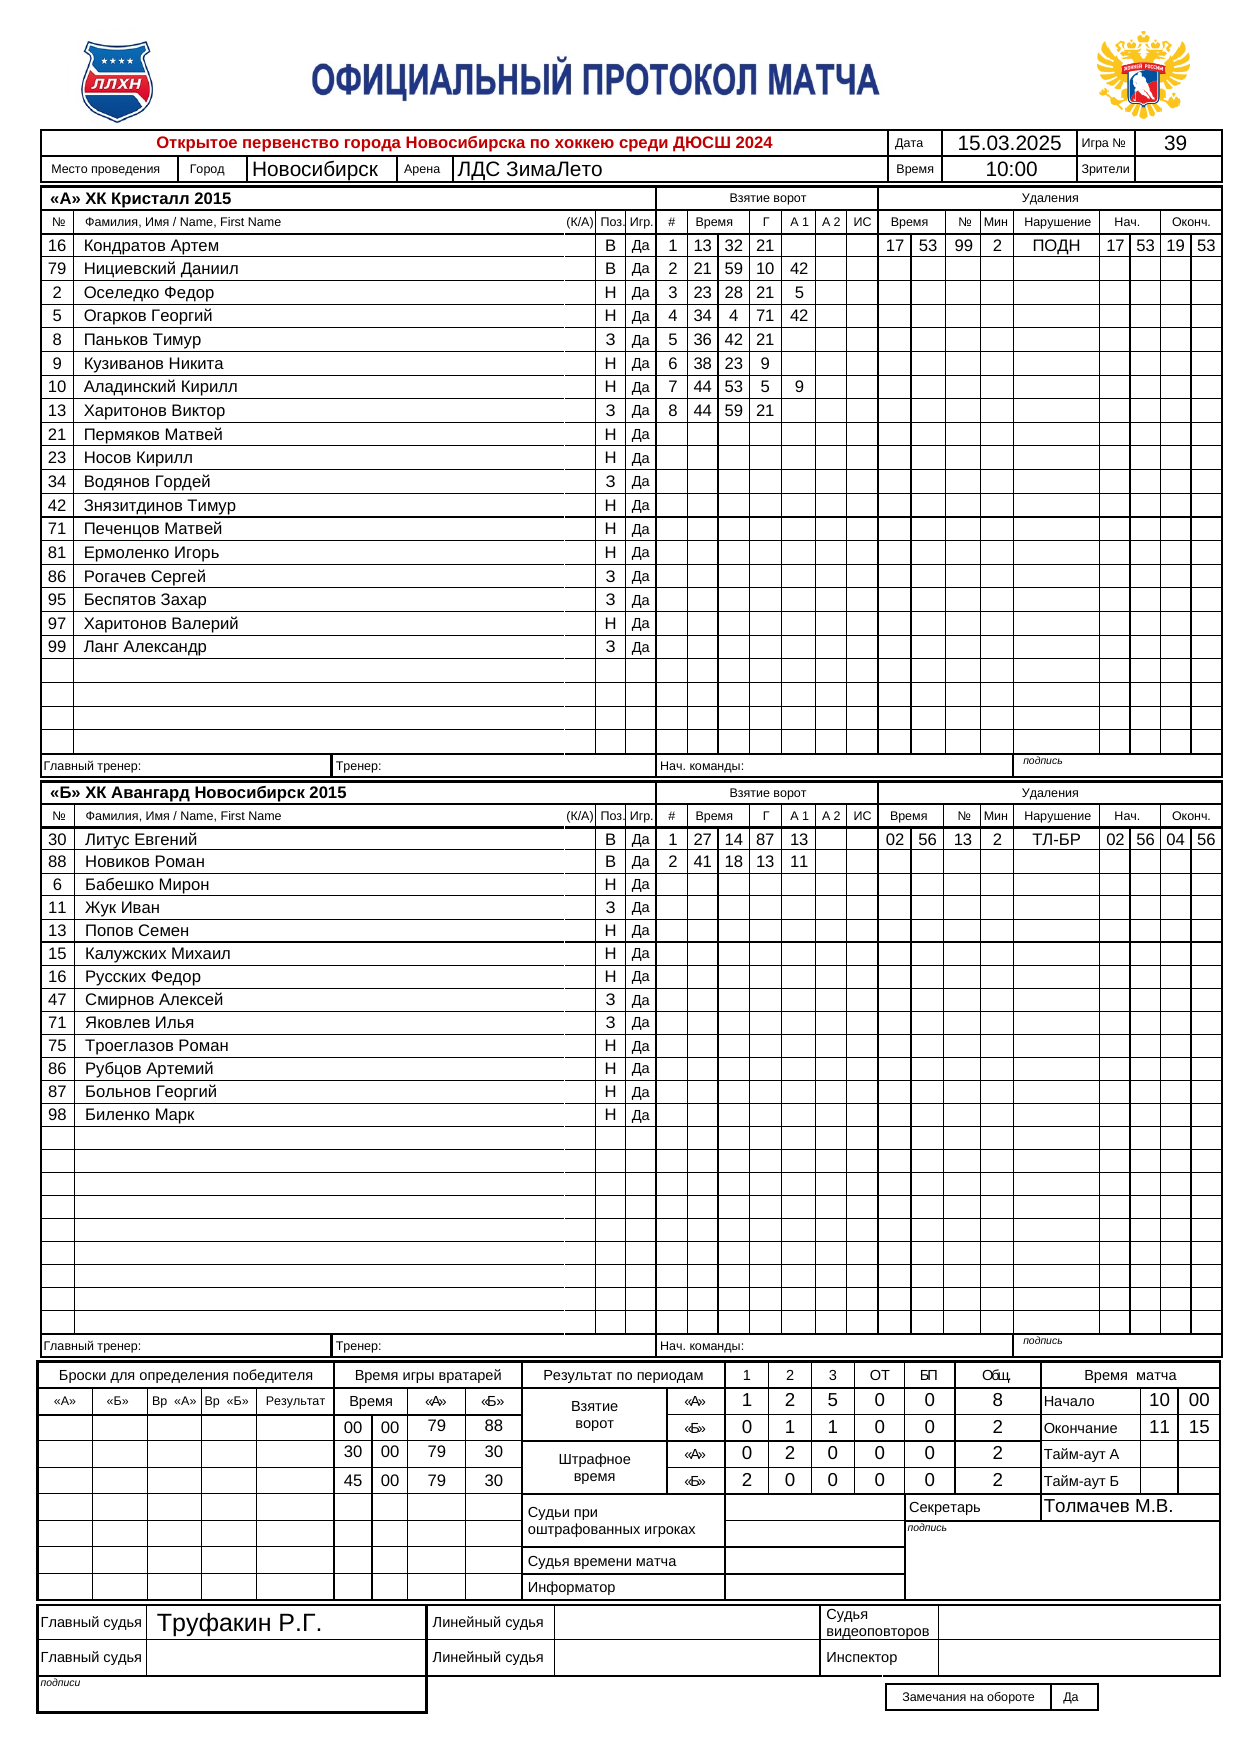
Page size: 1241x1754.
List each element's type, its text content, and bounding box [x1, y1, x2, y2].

table_cell 16 [42, 235, 73, 256]
table_cell Смирнов Алексей [75, 989, 564, 1011]
table_cell [912, 565, 945, 587]
table_cell [657, 446, 687, 469]
table_cell [39, 1521, 92, 1546]
table_cell [719, 943, 749, 964]
table_cell З [596, 565, 625, 587]
table_cell 04 [1161, 829, 1190, 849]
table_cell [816, 874, 846, 895]
table_cell [373, 1521, 407, 1546]
table_cell [912, 257, 945, 280]
table_cell 3 [657, 281, 687, 303]
table_cell [1100, 707, 1129, 729]
table_cell 2 [956, 1468, 1040, 1493]
table_cell [565, 376, 595, 398]
table_cell [1192, 352, 1221, 374]
table_cell [657, 943, 687, 964]
table_cell [1014, 1150, 1099, 1172]
table_cell [1192, 1311, 1221, 1333]
table_cell [688, 1081, 717, 1103]
table_cell [847, 829, 877, 849]
table_cell [946, 636, 980, 658]
table_cell [782, 470, 815, 493]
table_cell [565, 565, 595, 587]
table_cell [42, 1265, 74, 1287]
table_cell [93, 1574, 147, 1599]
table_cell [335, 1521, 371, 1546]
table_cell [750, 874, 781, 895]
table_cell Да [626, 588, 655, 611]
table_cell [1100, 1311, 1129, 1333]
table_cell [879, 1242, 910, 1264]
table_cell [816, 989, 846, 1011]
table_cell 02 [879, 829, 910, 849]
table_cell [782, 896, 815, 918]
table_cell Да [626, 829, 655, 849]
table_cell 30 [42, 829, 74, 849]
table_cell 0 [905, 1442, 954, 1467]
table_cell [912, 588, 945, 611]
table_cell Нач. команды: [657, 1335, 1012, 1356]
table_cell 0 [726, 1442, 768, 1467]
table_cell [816, 1265, 846, 1287]
table_cell [565, 896, 595, 918]
table_cell [626, 659, 655, 682]
table_cell [816, 659, 846, 682]
table_cell [912, 920, 943, 941]
table_cell [1161, 1127, 1190, 1149]
table_cell [1192, 636, 1221, 658]
table_cell [879, 1219, 910, 1241]
table_cell [1100, 1173, 1129, 1195]
table_cell [1192, 1127, 1221, 1149]
table_cell Ермоленко Игорь [74, 541, 564, 564]
table_cell Аладинский Кирилл [74, 376, 564, 398]
table_cell 1 [726, 1389, 768, 1413]
table_cell [1161, 659, 1190, 682]
table_cell [74, 707, 564, 729]
table_cell Да [626, 328, 655, 351]
table_cell Да [626, 943, 655, 964]
table_cell [565, 1288, 595, 1310]
table_cell [750, 1242, 781, 1264]
table_cell З [596, 896, 625, 918]
table_cell [657, 518, 687, 540]
table_header Время игры вратарей [335, 1363, 521, 1387]
table_cell [1161, 683, 1190, 706]
table_cell [1100, 1127, 1129, 1149]
table_cell Да [626, 352, 655, 374]
table_cell [1131, 636, 1160, 658]
table_cell [912, 352, 945, 374]
table_cell [750, 541, 781, 564]
table_cell Г [750, 805, 781, 826]
table_cell [816, 423, 846, 445]
table_cell [750, 1081, 781, 1103]
table_cell 56 [1192, 829, 1221, 849]
table_cell [1192, 1104, 1221, 1126]
table_cell 21 [688, 257, 717, 280]
table_cell [782, 1242, 815, 1264]
table_cell [1161, 1081, 1190, 1103]
table_cell Мин [981, 805, 1013, 826]
table_cell 1 [769, 1415, 811, 1440]
table_cell [816, 1173, 846, 1195]
table_cell Рогачев Сергей [74, 565, 564, 587]
table_cell [657, 1012, 687, 1033]
table_cell [946, 352, 980, 374]
table_cell [93, 1494, 147, 1520]
table_cell [1100, 636, 1129, 658]
table_cell З [596, 636, 625, 658]
table_cell [1131, 1104, 1160, 1126]
table_cell Ланг Александр [74, 636, 564, 658]
table_cell [1014, 1242, 1099, 1264]
table_cell [1161, 423, 1190, 445]
table_cell [408, 1521, 465, 1546]
table_cell [42, 1219, 74, 1241]
table_cell [879, 541, 910, 564]
table_cell [912, 518, 945, 540]
table_cell [981, 541, 1013, 564]
table_cell [42, 1288, 74, 1310]
table_cell [816, 257, 846, 280]
table_cell [657, 1311, 687, 1333]
table_cell [1014, 874, 1099, 895]
table_cell [1014, 494, 1099, 516]
table_cell [944, 1173, 980, 1195]
table_cell # [657, 211, 687, 233]
table_cell Харитонов Валерий [74, 612, 564, 634]
table_cell 38 [688, 352, 717, 374]
table_cell [750, 707, 781, 729]
table_cell Оконч. [1161, 211, 1221, 233]
table_cell [596, 1219, 625, 1241]
table_cell [688, 636, 717, 658]
table_cell «А» [39, 1389, 92, 1413]
table_cell [42, 707, 73, 729]
table_cell 79 [408, 1468, 465, 1493]
table_cell [1131, 707, 1160, 729]
table_cell [1192, 588, 1221, 611]
table_cell 53 [1192, 235, 1221, 256]
table_cell [1014, 659, 1099, 682]
table_cell [879, 423, 910, 445]
table_cell [688, 1265, 717, 1287]
table_cell [42, 1311, 74, 1333]
table_cell Вр «А» [148, 1389, 201, 1413]
table_cell [565, 494, 595, 516]
table_cell [148, 1547, 201, 1573]
table_cell 2 [956, 1415, 1040, 1440]
table_cell [946, 707, 980, 729]
table_cell 1 [657, 235, 687, 256]
table_cell [944, 1012, 980, 1033]
table_cell [816, 1058, 846, 1079]
table_cell [1131, 518, 1160, 540]
table_cell [946, 565, 980, 587]
table_cell Толмачев М.В. [1042, 1495, 1219, 1520]
table_cell [816, 376, 846, 398]
table_cell [816, 565, 846, 587]
table_cell [782, 1150, 815, 1172]
table_cell [1131, 1265, 1160, 1287]
table_cell [1014, 896, 1099, 918]
table_cell Да [626, 896, 655, 918]
table_cell [1014, 989, 1099, 1011]
table_cell [946, 541, 980, 564]
table_cell Город [179, 157, 246, 181]
table_cell [782, 518, 815, 540]
table_cell [912, 989, 943, 1011]
table_cell [1131, 1035, 1160, 1057]
table_cell [847, 235, 877, 256]
table_cell [1192, 730, 1221, 753]
table_cell [1161, 943, 1190, 964]
table_cell [816, 446, 846, 469]
table_cell [879, 1012, 910, 1033]
table_cell подписи [39, 1677, 425, 1711]
table_cell [981, 376, 1013, 398]
table_cell [879, 1265, 910, 1287]
table_cell [879, 1196, 910, 1218]
table_cell [1161, 707, 1190, 729]
table_cell [912, 376, 945, 398]
table_cell Попов Семен [75, 920, 564, 941]
table_cell [408, 1494, 465, 1520]
table_cell [750, 1058, 781, 1079]
table_cell [981, 612, 1013, 634]
table_cell [1014, 1081, 1099, 1103]
table_cell Н [596, 1058, 625, 1079]
table_cell [1100, 1104, 1129, 1126]
table_cell [981, 659, 1013, 682]
table_cell А 2 [816, 211, 846, 233]
table_cell [1014, 1104, 1099, 1126]
table_cell [1179, 1468, 1219, 1493]
table_cell [912, 1150, 943, 1172]
table_cell [782, 1127, 815, 1149]
table_cell [565, 612, 595, 634]
table_cell З [596, 588, 625, 611]
table_cell [750, 1196, 781, 1218]
table_cell [1014, 612, 1099, 634]
table_cell [719, 730, 749, 753]
table_cell [782, 494, 815, 516]
table_cell [1100, 541, 1129, 564]
table_cell [596, 707, 625, 729]
table_cell 21 [750, 281, 781, 303]
table_cell Да [626, 1104, 655, 1126]
table_cell [1131, 446, 1160, 469]
table_header 3 [812, 1363, 854, 1387]
table_cell [816, 1150, 846, 1172]
table_cell [596, 659, 625, 682]
table_header Время матча [1042, 1363, 1219, 1387]
table_header Взятие ворот [657, 188, 877, 209]
table_cell [1100, 1012, 1129, 1033]
table_cell ТЛ-БР [1014, 829, 1099, 849]
table_cell 79 [42, 257, 73, 280]
table_cell [1131, 1012, 1160, 1033]
table_cell 34 [688, 305, 717, 327]
table_cell [1131, 1173, 1160, 1195]
table_cell [1014, 281, 1099, 303]
table_cell [1161, 1242, 1190, 1264]
table_cell [719, 494, 749, 516]
table_cell [879, 1288, 910, 1310]
table_cell [1192, 541, 1221, 564]
table_cell [750, 683, 781, 706]
table_cell [816, 1081, 846, 1103]
table_cell [1014, 943, 1099, 964]
table_cell [944, 943, 980, 964]
table_cell [147, 1640, 425, 1675]
table_cell Нициевский Даниил [74, 257, 564, 280]
table_cell [1161, 494, 1190, 516]
table_cell [42, 730, 73, 753]
table_cell [912, 328, 945, 351]
table_cell [1161, 1196, 1190, 1218]
table_cell [657, 423, 687, 445]
table_cell Да [626, 541, 655, 564]
table_cell [879, 281, 910, 303]
table_cell [879, 612, 910, 634]
table_cell [847, 446, 877, 469]
table_cell [981, 1150, 1013, 1172]
table_cell [1161, 399, 1190, 422]
table_cell [719, 1012, 749, 1033]
table_cell [782, 707, 815, 729]
table_cell [565, 683, 595, 706]
table_cell 13 [750, 850, 781, 872]
table_cell Н [596, 281, 625, 303]
table_cell [939, 1640, 1219, 1675]
table_cell 45 [335, 1468, 371, 1493]
table_cell [1100, 612, 1129, 634]
table_cell [946, 376, 980, 398]
table_cell [981, 1242, 1013, 1264]
table_cell Биленко Марк [75, 1104, 564, 1126]
table_cell [688, 1219, 717, 1241]
table_cell [816, 730, 846, 753]
table_cell [879, 494, 910, 516]
table_cell [719, 541, 749, 564]
table_cell [75, 1219, 564, 1241]
table_cell [373, 1574, 407, 1599]
table_cell Да [626, 446, 655, 469]
table_cell [42, 1242, 74, 1264]
table_header Броски для определения победителя [39, 1363, 333, 1387]
table_cell [750, 1265, 781, 1287]
table_cell 5 [42, 305, 73, 327]
table_cell [1161, 612, 1190, 634]
table_cell [428, 1677, 882, 1711]
table_cell Яковлев Илья [75, 1012, 564, 1033]
table_cell [981, 1173, 1013, 1195]
table_cell [879, 1035, 910, 1057]
table_cell [912, 730, 945, 753]
table_cell [657, 1196, 687, 1218]
table_cell [657, 707, 687, 729]
table_cell [847, 989, 877, 1011]
table_cell [1014, 707, 1099, 729]
table_cell ЛДС ЗимаЛето [454, 157, 887, 181]
table_cell [782, 636, 815, 658]
table_cell [750, 966, 781, 987]
table_cell [750, 943, 781, 964]
table_cell [565, 1311, 595, 1333]
table_cell подпись [1014, 755, 1221, 776]
table_cell 97 [42, 612, 73, 634]
table_cell [719, 874, 749, 895]
table_cell Да [626, 470, 655, 493]
table_cell [883, 1677, 1220, 1681]
table_cell [912, 1127, 943, 1149]
table_cell Пермяков Матвей [74, 423, 564, 445]
table_cell [1161, 1219, 1190, 1241]
table_cell [981, 896, 1013, 918]
table_cell [981, 943, 1013, 964]
table_cell [466, 1521, 521, 1546]
table_cell [1131, 1058, 1160, 1079]
table_cell [816, 328, 846, 351]
table_cell [688, 1127, 717, 1149]
table_cell [565, 352, 595, 374]
table_cell Время [879, 805, 943, 826]
table_cell [719, 588, 749, 611]
table_cell [847, 707, 877, 729]
table_cell 98 [42, 1104, 74, 1126]
table_cell 34 [42, 470, 73, 493]
table_cell [1100, 446, 1129, 469]
table_cell [847, 1265, 877, 1287]
table_cell [657, 659, 687, 682]
table_cell [657, 730, 687, 753]
table_cell [657, 1081, 687, 1103]
table_cell [1161, 446, 1190, 469]
table_cell [981, 730, 1013, 753]
table_cell [1192, 707, 1221, 729]
table_cell 11 [782, 850, 815, 872]
table_cell [1192, 1242, 1221, 1264]
table_cell Кузиванов Никита [74, 352, 564, 374]
table_cell [1131, 1081, 1160, 1103]
table_cell [816, 399, 846, 422]
table_cell [847, 257, 877, 280]
table_cell 5 [750, 376, 781, 398]
table_cell [847, 874, 877, 895]
table_cell Н [596, 518, 625, 540]
table_cell [782, 235, 815, 256]
table_cell [42, 659, 73, 682]
table_cell [726, 1548, 904, 1573]
table_cell 15 [42, 943, 74, 964]
table_cell 11 [1141, 1415, 1177, 1440]
table_cell [42, 1196, 74, 1218]
table_cell 13 [782, 829, 815, 849]
table_cell Тайм-аут Б [1042, 1468, 1140, 1493]
table_cell [750, 588, 781, 611]
table_cell [1131, 588, 1160, 611]
table_cell [782, 399, 815, 422]
table_cell [1014, 920, 1099, 941]
table_cell Паньков Тимур [74, 328, 564, 351]
table_cell [912, 896, 943, 918]
table_cell Главный судья [39, 1640, 146, 1675]
table_cell 21 [750, 328, 781, 351]
table_header Удаления [879, 783, 1221, 803]
table_cell [1192, 328, 1221, 351]
table_header Общ. [956, 1363, 1040, 1387]
table_cell [750, 494, 781, 516]
table_cell [944, 896, 980, 918]
table_cell [596, 1196, 625, 1218]
table_cell [565, 1219, 595, 1241]
table_cell [626, 1265, 655, 1287]
table_cell [565, 1150, 595, 1172]
table_cell [879, 896, 910, 918]
table_cell «А» [668, 1442, 724, 1467]
table_header БП [905, 1363, 954, 1387]
table_cell [1192, 1081, 1221, 1103]
table_cell [1192, 376, 1221, 398]
table_cell [626, 1127, 655, 1149]
table_cell «А» [668, 1389, 724, 1413]
table_cell [657, 874, 687, 895]
table_cell Н [596, 423, 625, 445]
table_cell [75, 1150, 564, 1172]
table_cell [1014, 565, 1099, 587]
table_cell Тренер: [333, 1335, 655, 1356]
table_cell 42 [782, 305, 815, 327]
table_cell 53 [719, 376, 749, 398]
table_cell 7 [657, 376, 687, 398]
table_cell «Б» [668, 1468, 724, 1493]
table_cell 21 [42, 423, 73, 445]
table_cell [847, 1127, 877, 1149]
table_cell 00 [335, 1416, 371, 1440]
table_cell [912, 494, 945, 516]
table_cell [719, 1104, 749, 1126]
table_cell Да [626, 423, 655, 445]
table_cell [1131, 966, 1160, 987]
table_cell [847, 1196, 877, 1218]
table_cell Калужских Михаил [75, 943, 564, 964]
table_cell Зрители [1078, 157, 1134, 181]
table_cell [944, 1242, 980, 1264]
table_cell [1161, 1311, 1190, 1333]
table_cell Нарушение [1014, 805, 1099, 826]
table_cell [879, 399, 910, 422]
table_cell подпись [1014, 1335, 1221, 1356]
table_cell [847, 352, 877, 374]
table_cell [626, 1311, 655, 1333]
table_cell [912, 399, 945, 422]
table_cell Да [626, 850, 655, 872]
table_cell Да [626, 1081, 655, 1103]
table_cell [688, 423, 717, 445]
table_cell [565, 874, 595, 895]
table_cell «Б » [466, 1389, 521, 1413]
table_cell [565, 659, 595, 682]
table_cell [912, 1265, 943, 1287]
table_cell [1161, 1058, 1190, 1079]
table_cell 0 [812, 1468, 854, 1493]
table_cell 6 [657, 352, 687, 374]
table_cell [657, 1265, 687, 1287]
table_cell [565, 470, 595, 493]
table_cell Да [626, 1012, 655, 1033]
table_cell [981, 352, 1013, 374]
table_cell [879, 707, 910, 729]
table_cell Водянов Гордей [74, 470, 564, 493]
table_cell [719, 659, 749, 682]
table_cell [816, 235, 846, 256]
table_cell [565, 707, 595, 729]
table_cell [1100, 1150, 1129, 1172]
table_cell [688, 565, 717, 587]
table_cell Линейный судья [428, 1640, 554, 1675]
table_cell [1131, 1127, 1160, 1149]
table_cell [466, 1494, 521, 1520]
table_cell Время [688, 805, 749, 826]
table_cell [981, 1196, 1013, 1218]
table_header Взятие ворот [657, 783, 877, 803]
table_cell [879, 989, 910, 1011]
table_cell [1100, 518, 1129, 540]
table_cell [1161, 874, 1190, 895]
table_cell [1161, 328, 1190, 351]
table_cell [750, 1104, 781, 1126]
table_cell [596, 1288, 625, 1310]
table_cell [1192, 305, 1221, 327]
table_cell [879, 1311, 910, 1333]
table_cell [1161, 281, 1190, 303]
table_cell 0 [726, 1415, 768, 1440]
table_cell [596, 730, 625, 753]
table_cell [879, 874, 910, 895]
table_cell [719, 612, 749, 634]
table_cell [816, 1311, 846, 1333]
table_cell [879, 1127, 910, 1149]
table_cell 88 [466, 1416, 521, 1440]
table_cell [912, 470, 945, 493]
table_header Игра № [1078, 131, 1134, 155]
table_cell [847, 920, 877, 941]
table_cell [879, 257, 910, 280]
table_cell [847, 896, 877, 918]
table_cell [1014, 541, 1099, 564]
table_cell [879, 1104, 910, 1126]
table_header ОТ [855, 1363, 904, 1387]
table_cell [847, 470, 877, 493]
table_cell 15 [1179, 1415, 1219, 1440]
table_cell 0 [905, 1468, 954, 1493]
table_cell [816, 352, 846, 374]
table_cell [565, 989, 595, 1011]
table_cell [688, 707, 717, 729]
table_cell Место проведения [42, 157, 177, 181]
table_cell [750, 1288, 781, 1310]
table_cell [1161, 850, 1190, 872]
table_cell Харитонов Виктор [74, 399, 564, 422]
table_cell [946, 446, 980, 469]
table_cell Печенцов Матвей [74, 518, 564, 540]
table_cell [1131, 376, 1160, 398]
table_cell [719, 1150, 749, 1172]
table_cell (К/А) [565, 805, 595, 826]
table_cell [946, 399, 980, 422]
table_cell [1131, 683, 1160, 706]
table_cell [688, 588, 717, 611]
table_cell [847, 1081, 877, 1103]
table_cell [946, 305, 980, 327]
table_cell [1131, 352, 1160, 374]
table_cell Бабешко Мирон [75, 874, 564, 895]
table_cell [981, 446, 1013, 469]
table_cell [782, 1173, 815, 1195]
table_cell [1179, 1441, 1219, 1467]
table_cell [981, 1081, 1013, 1103]
table_cell 14 [719, 829, 749, 849]
table_cell [912, 943, 943, 964]
table_cell [1100, 565, 1129, 587]
table_cell [1100, 1081, 1129, 1103]
table_cell [373, 1547, 407, 1573]
table_header Дата [889, 131, 941, 155]
table_cell А 1 [782, 805, 815, 826]
table_cell [202, 1468, 256, 1493]
table_cell [719, 966, 749, 987]
table_cell [946, 470, 980, 493]
table_cell Да [626, 1058, 655, 1079]
table_cell [1014, 257, 1099, 280]
table_cell [847, 376, 877, 398]
table_cell [1192, 659, 1221, 682]
table_cell [1131, 612, 1160, 634]
table_cell [750, 636, 781, 658]
table_cell [1192, 989, 1221, 1011]
table_cell [944, 1127, 980, 1149]
table_cell [1131, 423, 1160, 445]
table_cell [719, 1058, 749, 1079]
table_cell [1014, 850, 1099, 872]
table_cell [565, 1012, 595, 1033]
table_cell Линейный судья [428, 1606, 554, 1639]
table_cell [719, 1265, 749, 1287]
table_cell [816, 541, 846, 564]
table_cell 00 [373, 1416, 407, 1440]
table_cell В [596, 829, 625, 849]
table_cell [1161, 1012, 1190, 1033]
table_cell [782, 328, 815, 351]
table_cell [1014, 376, 1099, 398]
table_cell [1192, 896, 1221, 918]
table_cell 2 [981, 235, 1013, 256]
table_cell 2 [956, 1442, 1040, 1467]
table_cell [1100, 943, 1129, 964]
table_cell [688, 943, 717, 964]
table_cell [1100, 328, 1129, 351]
table_cell [565, 257, 595, 280]
table_cell [816, 588, 846, 611]
table_cell [879, 446, 910, 469]
table_cell 71 [42, 518, 73, 540]
table_cell 00 [373, 1441, 407, 1467]
table_cell [912, 966, 943, 987]
table_cell [1192, 1058, 1221, 1079]
table_cell [565, 829, 595, 849]
table_cell [1161, 565, 1190, 587]
table_cell [981, 1104, 1013, 1126]
table_cell 0 [855, 1442, 904, 1467]
table_cell [1192, 683, 1221, 706]
table_cell Носов Кирилл [74, 446, 564, 469]
table_cell Да [626, 235, 655, 256]
table_cell [1192, 257, 1221, 280]
table_cell 30 [466, 1441, 521, 1467]
table_cell [39, 1574, 92, 1599]
table_cell [626, 683, 655, 706]
table_cell [847, 612, 877, 634]
table_cell [257, 1468, 333, 1493]
table_cell 36 [688, 328, 717, 351]
table_cell [1192, 874, 1221, 895]
table_cell [847, 1012, 877, 1033]
table_cell [1014, 1196, 1099, 1218]
table_cell В [596, 850, 625, 872]
table_cell [565, 1173, 595, 1195]
table_cell «Б» [668, 1415, 724, 1440]
table_cell [912, 446, 945, 469]
table_cell [688, 1196, 717, 1218]
table_cell [981, 518, 1013, 540]
table_cell [981, 399, 1013, 422]
table_cell [1014, 588, 1099, 611]
table_cell [981, 1035, 1013, 1057]
table_header 2 [769, 1363, 811, 1387]
table_cell Н [596, 920, 625, 941]
table_cell [1014, 352, 1099, 374]
table_cell «Б» [93, 1389, 147, 1413]
table_cell [944, 989, 980, 1011]
table_cell [1192, 612, 1221, 634]
table_cell Да [626, 376, 655, 398]
table_cell подпись [906, 1522, 1219, 1599]
table_cell [816, 850, 846, 872]
table_cell [782, 874, 815, 895]
table_cell [565, 541, 595, 564]
table_cell 79 [408, 1441, 465, 1467]
table_cell [816, 1219, 846, 1241]
table_cell Секретарь [906, 1495, 1040, 1520]
table_cell [981, 305, 1013, 327]
table_cell 8 [42, 328, 73, 351]
table_cell [148, 1416, 201, 1440]
table_cell Тренер: [333, 755, 655, 776]
table_cell [555, 1640, 819, 1675]
table_cell [1014, 399, 1099, 422]
table_cell [981, 1219, 1013, 1241]
table_cell [657, 1127, 687, 1149]
table_cell [981, 874, 1013, 895]
table_cell [75, 1311, 564, 1333]
table_cell [847, 565, 877, 587]
table_cell [847, 943, 877, 964]
table_cell [1161, 636, 1190, 658]
table_cell Главный тренер: [42, 1335, 330, 1356]
table_cell Да [626, 636, 655, 658]
table_cell [726, 1521, 904, 1546]
table_cell [1014, 423, 1099, 445]
table_cell 53 [1131, 235, 1160, 256]
table_cell [565, 446, 595, 469]
table_cell 02 [1100, 829, 1129, 849]
table_cell [879, 588, 910, 611]
table_cell 21 [750, 235, 781, 256]
table_cell [93, 1547, 147, 1573]
table_cell [1014, 1311, 1099, 1333]
table_cell [688, 920, 717, 941]
table_cell [39, 1416, 92, 1440]
table_cell [1131, 659, 1160, 682]
table_cell [202, 1416, 256, 1440]
table_cell [946, 494, 980, 516]
table_cell 59 [719, 257, 749, 280]
table_cell 13 [42, 920, 74, 941]
table_cell 99 [42, 636, 73, 658]
table_cell [782, 541, 815, 564]
table_cell [565, 1104, 595, 1126]
table_cell [657, 896, 687, 918]
table_cell [1131, 399, 1160, 422]
table_cell [1131, 730, 1160, 753]
table_cell 27 [688, 829, 717, 849]
table_cell Да [626, 494, 655, 516]
table_cell [1014, 636, 1099, 658]
table_cell 87 [42, 1081, 74, 1103]
table_cell [944, 1150, 980, 1172]
table_cell [257, 1547, 333, 1573]
table_cell [750, 730, 781, 753]
table_cell [1131, 874, 1160, 895]
table_cell Да [626, 281, 655, 303]
table_cell 5 [782, 281, 815, 303]
table_cell [912, 1012, 943, 1033]
table_cell Начало [1042, 1389, 1140, 1413]
table_cell [750, 1219, 781, 1241]
table_cell [626, 1150, 655, 1172]
table_cell [626, 1173, 655, 1195]
table_cell [373, 1494, 407, 1520]
table_cell [981, 1058, 1013, 1079]
table_cell Н [596, 1104, 625, 1126]
table_cell [565, 850, 595, 872]
table_cell 2 [657, 257, 687, 280]
table_cell [750, 1035, 781, 1057]
table_cell [202, 1521, 256, 1546]
table_cell [688, 659, 717, 682]
table_cell [596, 1265, 625, 1287]
table_cell [816, 470, 846, 493]
table_cell 9 [42, 352, 73, 374]
table_header Удаления [879, 188, 1221, 209]
table_cell [39, 1441, 92, 1467]
table_cell [912, 707, 945, 729]
table_cell [981, 1265, 1013, 1287]
table_cell 5 [657, 328, 687, 351]
table_cell [596, 1311, 625, 1333]
table_cell [1161, 1104, 1190, 1126]
table_cell [912, 281, 945, 303]
table_cell [847, 1311, 877, 1333]
table_cell [1131, 943, 1160, 964]
table_cell 17 [879, 235, 910, 256]
table_cell Да [626, 399, 655, 422]
table_cell [1100, 850, 1129, 872]
table_cell [39, 1468, 92, 1493]
table_cell [565, 1058, 595, 1079]
table_cell [688, 1242, 717, 1264]
table_cell [946, 730, 980, 753]
table_cell Нач. [1100, 211, 1160, 233]
table_cell [1100, 730, 1129, 753]
table_cell [75, 1242, 564, 1264]
table_cell [981, 1012, 1013, 1033]
table_cell [1100, 1035, 1129, 1057]
table_cell № [944, 805, 980, 826]
table_cell [981, 423, 1013, 445]
table_cell [1161, 376, 1190, 398]
table_cell [1192, 1035, 1221, 1057]
table_cell [946, 659, 980, 682]
table_cell [688, 541, 717, 564]
table_cell Поз. [596, 805, 625, 826]
table_cell [946, 612, 980, 634]
table_header «А» ХК Кристалл 2015 [42, 188, 655, 209]
table_cell [1100, 659, 1129, 682]
table_cell [657, 636, 687, 658]
table_cell Оконч. [1161, 805, 1221, 826]
table_cell 56 [1131, 829, 1160, 849]
table_cell [1192, 470, 1221, 493]
table_cell [39, 1547, 92, 1573]
table_cell [981, 850, 1013, 872]
table_cell [1161, 1035, 1190, 1057]
table_cell 16 [42, 966, 74, 987]
table_cell 8 [956, 1389, 1040, 1413]
table_cell [782, 1058, 815, 1079]
table_cell 47 [42, 989, 74, 1011]
table_cell [981, 257, 1013, 280]
table_cell ИС [847, 805, 877, 826]
table_cell [688, 470, 717, 493]
table_cell [981, 470, 1013, 493]
table_cell [981, 1311, 1013, 1333]
table_cell [75, 1196, 564, 1218]
table_cell [912, 1242, 943, 1264]
table_cell Время [879, 211, 945, 233]
table_cell [879, 1150, 910, 1172]
table_cell [1192, 1265, 1221, 1287]
table_cell 00 [1179, 1389, 1219, 1413]
table_cell [657, 1058, 687, 1079]
table_cell Судья видеоповторов [821, 1606, 938, 1639]
table_cell [1161, 518, 1190, 540]
table_cell [1131, 1150, 1160, 1172]
table_cell [565, 1081, 595, 1103]
table_cell [782, 989, 815, 1011]
table_cell [750, 920, 781, 941]
table_cell [1014, 730, 1099, 753]
table_cell [981, 966, 1013, 987]
table_cell Арена [398, 157, 452, 181]
table_cell [847, 1035, 877, 1057]
table_cell [981, 1288, 1013, 1310]
table_cell [879, 328, 910, 351]
table_cell [719, 446, 749, 469]
table_cell [408, 1547, 465, 1573]
table_cell [657, 612, 687, 634]
table_cell Время [688, 211, 749, 233]
table_cell [719, 565, 749, 587]
table_cell [847, 1219, 877, 1241]
table_cell [1131, 494, 1160, 516]
table_cell [1192, 1288, 1221, 1310]
table_cell [1014, 1012, 1099, 1033]
table_header Замечания на обороте [887, 1685, 1050, 1709]
table_cell [1192, 423, 1221, 445]
table_cell [657, 1173, 687, 1195]
table_cell [912, 683, 945, 706]
table_cell [565, 1035, 595, 1057]
table_cell [847, 1104, 877, 1126]
table_cell [816, 683, 846, 706]
table_cell [1192, 920, 1221, 941]
table_cell [719, 1127, 749, 1149]
table_cell Игр. [626, 805, 655, 826]
table_cell [847, 1242, 877, 1264]
table_cell 32 [719, 235, 749, 256]
table_cell [750, 612, 781, 634]
table_cell [688, 683, 717, 706]
table_cell [657, 966, 687, 987]
table_cell [202, 1441, 256, 1467]
table_cell [981, 920, 1013, 941]
table_cell [981, 565, 1013, 587]
table_cell [750, 896, 781, 918]
table_cell Нарушение [1014, 211, 1099, 233]
table_cell 10 [1141, 1389, 1177, 1413]
table_cell В [596, 235, 625, 256]
table_cell [782, 352, 815, 374]
table_cell [688, 896, 717, 918]
table_cell [944, 1219, 980, 1241]
table_cell Судьи при оштрафованных игроках [523, 1495, 724, 1546]
table_cell [408, 1574, 465, 1599]
table_cell Н [596, 966, 625, 987]
table_cell [202, 1547, 256, 1573]
table_cell [1161, 989, 1190, 1011]
table_cell А 2 [816, 805, 846, 826]
table_cell Жук Иван [75, 896, 564, 918]
table_cell [750, 989, 781, 1011]
table_cell [981, 707, 1013, 729]
table_cell Оселедко Федор [74, 281, 564, 303]
table_cell [202, 1494, 256, 1520]
table_cell [565, 399, 595, 422]
table_cell Да [626, 518, 655, 540]
table_cell Результат [257, 1389, 333, 1413]
table_cell [816, 966, 846, 987]
table_cell [657, 565, 687, 587]
table_cell [257, 1494, 333, 1520]
table_cell [944, 1035, 980, 1057]
table_cell [719, 636, 749, 658]
table_cell [1100, 1058, 1129, 1079]
table_cell [1014, 1035, 1099, 1057]
table_cell № [42, 211, 73, 233]
table_cell [688, 730, 717, 753]
table_cell [879, 966, 910, 987]
table_cell Да [626, 874, 655, 895]
table_cell 44 [688, 399, 717, 422]
table_header 15.03.2025 [943, 131, 1076, 155]
table_cell [879, 518, 910, 540]
table_cell [1131, 281, 1160, 303]
table_cell 13 [944, 829, 980, 849]
table_cell [879, 376, 910, 398]
table_cell [565, 1196, 595, 1218]
table_cell [816, 612, 846, 634]
table_cell [1161, 1288, 1190, 1310]
table_cell [565, 423, 595, 445]
table_cell [782, 1219, 815, 1241]
table_cell [750, 470, 781, 493]
table_cell 81 [42, 541, 73, 564]
table_cell 10 [750, 257, 781, 280]
table_cell Да [626, 920, 655, 941]
table_cell [847, 659, 877, 682]
table_cell [847, 423, 877, 445]
table_cell [719, 1311, 749, 1333]
table_cell 00 [373, 1468, 407, 1493]
table_cell [750, 1127, 781, 1149]
table_cell [1100, 966, 1129, 987]
table_cell [847, 1150, 877, 1172]
table_cell Огарков Георгий [74, 305, 564, 327]
table_cell [944, 1104, 980, 1126]
table_cell [1161, 920, 1190, 941]
table_cell 18 [719, 850, 749, 872]
table_cell [879, 1173, 910, 1195]
table_cell [626, 1219, 655, 1241]
table_cell [1100, 399, 1129, 422]
table_cell Время [335, 1389, 407, 1413]
table_cell З [596, 470, 625, 493]
table_cell [847, 281, 877, 303]
table_cell [750, 565, 781, 587]
table_cell [1014, 683, 1099, 706]
table_cell Нач. [1100, 805, 1160, 826]
table_cell Нач. команды: [657, 755, 1012, 776]
table_cell [565, 1242, 595, 1264]
table_cell [74, 683, 564, 706]
table_cell [688, 1012, 717, 1033]
table_cell [750, 659, 781, 682]
table_cell [1131, 470, 1160, 493]
table_cell [148, 1494, 201, 1520]
table_cell [688, 966, 717, 987]
table_cell Инспектор [821, 1640, 938, 1675]
table_cell [1100, 683, 1129, 706]
table_cell 9 [782, 376, 815, 398]
table_cell [1014, 1265, 1099, 1287]
table_cell [1100, 874, 1129, 895]
table_cell [1100, 989, 1129, 1011]
picture [5, 28, 1197, 129]
table_cell [1192, 850, 1221, 872]
table_cell Да [626, 257, 655, 280]
table_cell Н [596, 612, 625, 634]
table_cell [912, 1311, 943, 1333]
table_cell 13 [42, 399, 73, 422]
table_cell [1131, 1242, 1160, 1264]
table_cell [1192, 494, 1221, 516]
table_cell [1161, 470, 1190, 493]
table_cell [944, 850, 980, 872]
table_cell [688, 1104, 717, 1126]
table_cell [657, 1150, 687, 1172]
table_cell [847, 588, 877, 611]
table_cell [719, 1081, 749, 1103]
table_cell З [596, 399, 625, 422]
table_cell Игр. [626, 211, 655, 233]
table_cell [981, 1127, 1013, 1149]
table_cell [257, 1574, 333, 1599]
table_cell [1131, 920, 1160, 941]
table_cell [74, 730, 564, 753]
table_cell [93, 1521, 147, 1546]
table_cell [782, 1012, 815, 1033]
table_cell 0 [905, 1389, 954, 1413]
table_cell [981, 281, 1013, 303]
table_cell Русских Федор [75, 966, 564, 987]
table_cell [335, 1547, 371, 1573]
table_cell [93, 1468, 147, 1493]
table_cell [1192, 943, 1221, 964]
table_cell [93, 1441, 147, 1467]
table_cell [1100, 352, 1129, 374]
table_cell [148, 1441, 201, 1467]
table_cell [1100, 896, 1129, 918]
table_cell Штрафное время [523, 1442, 666, 1493]
table_cell [1192, 1012, 1221, 1033]
table_cell [912, 1104, 943, 1126]
table_cell [879, 1081, 910, 1103]
table_cell [912, 1058, 943, 1079]
table_cell [912, 1196, 943, 1218]
table_cell [657, 470, 687, 493]
table_cell 10 [42, 376, 73, 398]
table_cell [981, 494, 1013, 516]
table_cell 71 [42, 1012, 74, 1033]
table_cell [782, 683, 815, 706]
table_cell 0 [769, 1468, 811, 1493]
table_cell [1014, 966, 1099, 987]
table_cell [1100, 920, 1129, 941]
table_cell [946, 588, 980, 611]
table_cell [944, 1058, 980, 1079]
table_cell [946, 423, 980, 445]
table_cell 56 [912, 829, 943, 849]
table_cell Литус Евгений [75, 829, 564, 849]
table_cell [596, 1242, 625, 1264]
table_cell 2 [726, 1468, 768, 1493]
table_cell 23 [688, 281, 717, 303]
table_cell [782, 1104, 815, 1126]
table_cell [565, 518, 595, 540]
table_cell [565, 235, 595, 256]
table_cell [879, 1058, 910, 1079]
table_cell [1161, 730, 1190, 753]
table_cell [782, 423, 815, 445]
table_cell [626, 1288, 655, 1310]
table_cell [847, 1288, 877, 1310]
table_cell [148, 1468, 201, 1493]
table_cell [1100, 257, 1129, 280]
table_cell [565, 281, 595, 303]
table_cell [257, 1416, 333, 1440]
table_cell 2 [981, 829, 1013, 849]
table_cell [1192, 399, 1221, 422]
table_cell [1131, 565, 1160, 587]
table_cell [1161, 257, 1190, 280]
table_cell [944, 1196, 980, 1218]
table_cell Судья времени матча [523, 1548, 724, 1573]
table_cell [816, 896, 846, 918]
table_cell [565, 588, 595, 611]
table_cell [847, 1058, 877, 1079]
table_cell [782, 943, 815, 964]
table_cell [946, 257, 980, 280]
table_cell [912, 305, 945, 327]
table_cell 87 [750, 829, 781, 849]
table_cell Н [596, 494, 625, 516]
table_cell [912, 612, 945, 634]
table_cell [565, 1265, 595, 1287]
table_cell [75, 1173, 564, 1195]
table_cell Информатор [523, 1575, 724, 1599]
table_cell [816, 1012, 846, 1033]
table_cell [1192, 966, 1221, 987]
table_cell [335, 1574, 371, 1599]
table_cell [847, 966, 877, 987]
table_cell [847, 636, 877, 658]
table_cell [1131, 305, 1160, 327]
table_cell Главный тренер: [42, 755, 330, 776]
table_cell [782, 966, 815, 987]
table_cell [1136, 157, 1221, 181]
table_cell [688, 1035, 717, 1057]
table_cell [1014, 446, 1099, 469]
table_cell 0 [812, 1442, 854, 1467]
table_cell № [946, 211, 980, 233]
table_cell [688, 1173, 717, 1195]
table_header Открытое первенство города Новосибирска по хоккею среди ДЮСШ 2024 [42, 131, 887, 155]
table_cell [981, 588, 1013, 611]
table_cell [1014, 1173, 1099, 1195]
table_cell [1192, 1173, 1221, 1195]
table_cell [657, 989, 687, 1011]
table_cell [596, 1173, 625, 1195]
table_cell [1131, 896, 1160, 918]
table_cell 41 [688, 850, 717, 872]
table_cell [782, 920, 815, 941]
table_cell [816, 943, 846, 964]
table_cell [657, 494, 687, 516]
table_cell Н [596, 874, 625, 895]
table_cell Н [596, 376, 625, 398]
table_cell [688, 446, 717, 469]
table_cell [816, 829, 846, 849]
table_cell [719, 1196, 749, 1218]
table_cell 23 [42, 446, 73, 469]
table_cell 13 [688, 235, 717, 256]
table_cell [847, 399, 877, 422]
table_cell Окончание [1042, 1415, 1140, 1440]
table_cell [657, 1288, 687, 1310]
table_cell 42 [782, 257, 815, 280]
table_cell [1131, 1311, 1160, 1333]
table_cell [782, 730, 815, 753]
table_cell [719, 518, 749, 540]
table_cell З [596, 989, 625, 1011]
table_cell [1100, 494, 1129, 516]
table_cell [1014, 470, 1099, 493]
table_cell [1192, 446, 1221, 469]
table_cell В [596, 257, 625, 280]
table_cell [202, 1574, 256, 1599]
table_cell Н [596, 1081, 625, 1103]
table_cell [782, 1035, 815, 1057]
table_cell [1014, 1288, 1099, 1310]
table_cell [688, 1311, 717, 1333]
table_cell [657, 1219, 687, 1241]
table_cell 79 [408, 1416, 465, 1440]
table_cell 19 [1161, 235, 1190, 256]
table_cell [946, 328, 980, 351]
table_cell [1161, 896, 1190, 918]
table_cell [1131, 1196, 1160, 1218]
table_cell [912, 850, 943, 872]
table_cell 0 [855, 1468, 904, 1493]
table_cell [946, 683, 980, 706]
table_cell [946, 281, 980, 303]
table_cell Н [596, 541, 625, 564]
table_cell [1131, 541, 1160, 564]
table_cell [1014, 1127, 1099, 1149]
table_cell [1014, 1219, 1099, 1241]
table_header 39 [1136, 131, 1221, 155]
table_cell [626, 707, 655, 729]
table_cell [1192, 1219, 1221, 1241]
table_cell [816, 1288, 846, 1310]
table_cell 23 [719, 352, 749, 374]
table_cell (К/А) [565, 211, 595, 233]
table_cell [1099, 1682, 1220, 1711]
table_cell 95 [42, 588, 73, 611]
table_cell 6 [42, 874, 74, 895]
table_cell [1161, 966, 1190, 987]
table_cell [879, 659, 910, 682]
table_cell 0 [855, 1389, 904, 1413]
table_cell [42, 1173, 74, 1195]
table_cell Взятие ворот [523, 1389, 666, 1440]
table_cell [847, 683, 877, 706]
table_cell 21 [750, 399, 781, 422]
table_cell Мин [981, 211, 1013, 233]
table_cell [912, 423, 945, 445]
table_cell [719, 707, 749, 729]
table_cell 88 [42, 850, 74, 872]
table_cell [657, 588, 687, 611]
table_cell [257, 1521, 333, 1546]
table_cell [74, 659, 564, 682]
table_cell [657, 541, 687, 564]
table_cell [466, 1574, 521, 1599]
table_cell [1100, 1288, 1129, 1310]
table_cell [879, 730, 910, 753]
table_cell Главный судья [39, 1606, 146, 1639]
table_cell [148, 1574, 201, 1599]
table_cell [912, 1173, 943, 1195]
table_cell [719, 1173, 749, 1195]
table_cell [688, 518, 717, 540]
table_cell [816, 920, 846, 941]
table_cell А 1 [782, 211, 815, 233]
table_cell [1192, 1150, 1221, 1172]
table_cell Фамилия, Имя / Name, First Name [74, 211, 565, 233]
table_cell [1192, 1196, 1221, 1218]
table_cell [912, 874, 943, 895]
table_cell 99 [946, 235, 980, 256]
table_cell [816, 518, 846, 540]
table_cell 1 [812, 1415, 854, 1440]
table_cell [847, 494, 877, 516]
table_cell ПОДН [1014, 235, 1099, 256]
table_cell З [596, 1012, 625, 1033]
table_cell [1100, 1219, 1129, 1241]
table_cell Больнов Георгий [75, 1081, 564, 1103]
table_cell 42 [719, 328, 749, 351]
table_cell [1161, 1265, 1190, 1287]
table_cell [816, 494, 846, 516]
table_cell Поз. [596, 211, 625, 233]
table_cell [879, 305, 910, 327]
table_cell [626, 730, 655, 753]
table_cell Да [626, 612, 655, 634]
table_cell 30 [466, 1468, 521, 1493]
table_header Да [1052, 1685, 1097, 1709]
table_cell [719, 683, 749, 706]
table_cell [939, 1606, 1219, 1639]
table_cell [1100, 1242, 1129, 1264]
table_cell Фамилия, Имя / Name, First Name [75, 805, 565, 826]
table_cell [782, 612, 815, 634]
table_cell Вр «Б» [202, 1389, 256, 1413]
table_cell 8 [657, 399, 687, 422]
table_cell [750, 1173, 781, 1195]
table_cell [1161, 305, 1190, 327]
table_cell [1131, 989, 1160, 1011]
table_cell [879, 943, 910, 964]
table_cell [1161, 352, 1190, 374]
table_cell [657, 1242, 687, 1264]
table_cell [42, 683, 73, 706]
table_cell [847, 328, 877, 351]
table_cell [657, 920, 687, 941]
table_cell 4 [657, 305, 687, 327]
table_cell Новосибирск [248, 157, 396, 181]
table_cell [626, 1196, 655, 1218]
table_cell Н [596, 943, 625, 964]
table_cell [816, 281, 846, 303]
table_cell 2 [42, 281, 73, 303]
table_cell [782, 565, 815, 587]
table_cell 75 [42, 1035, 74, 1057]
table_cell [944, 1288, 980, 1310]
table_cell [981, 683, 1013, 706]
table_cell 59 [719, 399, 749, 422]
table_cell [847, 1173, 877, 1195]
table_cell [565, 943, 595, 964]
table_cell [596, 1127, 625, 1149]
table_cell [565, 730, 595, 753]
table_cell Кондратов Артем [74, 235, 564, 256]
table_cell Знязитдинов Тимур [74, 494, 564, 516]
table_cell [879, 636, 910, 658]
table_cell [750, 446, 781, 469]
table_cell [565, 636, 595, 658]
table_cell [750, 1012, 781, 1033]
table_cell [657, 1104, 687, 1126]
table_cell [1131, 1219, 1160, 1241]
table_cell [981, 328, 1013, 351]
table_cell [688, 1058, 717, 1079]
table_cell [816, 1196, 846, 1218]
table_cell Да [626, 989, 655, 1011]
table_cell [816, 1035, 846, 1057]
table_cell З [596, 328, 625, 351]
table_cell 0 [905, 1415, 954, 1440]
table_cell [1100, 1265, 1129, 1287]
table_cell [981, 636, 1013, 658]
table_cell [1131, 257, 1160, 280]
table_cell [879, 683, 910, 706]
table_cell «А» [408, 1389, 465, 1413]
table_cell [912, 541, 945, 564]
table_cell 11 [42, 896, 74, 918]
table_cell [1192, 565, 1221, 587]
table_cell [1161, 541, 1190, 564]
table_cell [719, 470, 749, 493]
table_cell [719, 896, 749, 918]
table_cell [75, 1265, 564, 1287]
table_cell [688, 494, 717, 516]
table_cell [335, 1494, 371, 1520]
table_cell 53 [912, 235, 945, 256]
table_cell [466, 1547, 521, 1573]
table_cell [1192, 518, 1221, 540]
table_cell [879, 565, 910, 587]
table_cell [657, 1035, 687, 1057]
table_cell Труфакин Р.Г. [147, 1606, 425, 1639]
table_cell [75, 1288, 564, 1310]
table_header 1 [726, 1363, 768, 1387]
table_cell [75, 1127, 564, 1149]
table_cell 1 [657, 829, 687, 849]
table_cell [816, 1127, 846, 1149]
table_cell [596, 683, 625, 706]
table_cell 10:00 [943, 157, 1076, 181]
table_cell 5 [812, 1389, 854, 1413]
table_cell [565, 1127, 595, 1149]
table_cell [782, 1288, 815, 1310]
table_cell [750, 423, 781, 445]
table_cell [1100, 281, 1129, 303]
table_cell # [657, 805, 687, 826]
table_cell [944, 1311, 980, 1333]
table_cell [719, 1242, 749, 1264]
table_cell [688, 874, 717, 895]
table_cell [944, 1081, 980, 1103]
table_cell [912, 636, 945, 658]
table_cell [596, 1150, 625, 1172]
table_cell 42 [42, 494, 73, 516]
table_cell [816, 1242, 846, 1264]
table_cell [688, 612, 717, 634]
table_cell [726, 1575, 904, 1599]
table_cell 4 [719, 305, 749, 327]
table_cell [1014, 328, 1099, 351]
table_cell [93, 1416, 147, 1440]
table_cell 28 [719, 281, 749, 303]
table_cell [912, 1081, 943, 1103]
table_cell Беспятов Захар [74, 588, 564, 611]
table_cell [847, 541, 877, 564]
table_cell [1131, 1288, 1160, 1310]
table_cell [782, 1081, 815, 1103]
table_cell [944, 920, 980, 941]
table_cell [816, 636, 846, 658]
table_cell [912, 1288, 943, 1310]
table_cell [782, 1265, 815, 1287]
table_cell [981, 989, 1013, 1011]
table_cell 71 [750, 305, 781, 327]
table_cell [750, 1150, 781, 1172]
table_cell Н [596, 1035, 625, 1057]
table_cell [1141, 1441, 1177, 1467]
table_cell [1100, 305, 1129, 327]
table_cell Рубцов Артемий [75, 1058, 564, 1079]
table_cell 86 [42, 1058, 74, 1079]
table_cell [782, 446, 815, 469]
table_cell 2 [769, 1442, 811, 1467]
table_cell [750, 1311, 781, 1333]
table_cell [944, 1265, 980, 1287]
table_cell ИС [847, 211, 877, 233]
table_cell [750, 518, 781, 540]
table_cell [1141, 1468, 1177, 1493]
table_cell 86 [42, 565, 73, 587]
table_cell Троеглазов Роман [75, 1035, 564, 1057]
table_cell [1161, 588, 1190, 611]
table_cell Новиков Роман [75, 850, 564, 872]
table_cell [719, 423, 749, 445]
table_cell 2 [657, 850, 687, 872]
table_cell 30 [335, 1441, 371, 1467]
table_cell [1014, 1058, 1099, 1079]
table_cell [782, 588, 815, 611]
table_cell Время [889, 157, 941, 181]
table_cell [1192, 281, 1221, 303]
table_cell Н [596, 352, 625, 374]
table_cell [565, 328, 595, 351]
table_cell [565, 305, 595, 327]
table_cell [782, 659, 815, 682]
table_cell [1014, 518, 1099, 540]
table_cell [688, 1150, 717, 1172]
table_cell [879, 850, 910, 872]
table_cell [42, 1127, 74, 1149]
table_cell Да [626, 1035, 655, 1057]
table_cell 9 [750, 352, 781, 374]
table_cell [257, 1441, 333, 1467]
table_cell Н [596, 305, 625, 327]
table_cell [719, 1288, 749, 1310]
table_cell 0 [855, 1415, 904, 1440]
table_cell [688, 1288, 717, 1310]
table_cell [1161, 1150, 1190, 1172]
table_cell [719, 920, 749, 941]
table_cell [1100, 423, 1129, 445]
table_cell [847, 850, 877, 872]
table_cell [944, 966, 980, 987]
table_cell [1100, 376, 1129, 398]
table_cell [946, 518, 980, 540]
table_cell [816, 1104, 846, 1126]
table_cell [1161, 1173, 1190, 1195]
table_cell Тайм-аут А [1042, 1441, 1140, 1467]
table_cell [912, 1219, 943, 1241]
table_cell [816, 707, 846, 729]
table_cell 17 [1100, 235, 1129, 256]
table_cell № [42, 805, 74, 826]
table_cell [42, 1150, 74, 1172]
table_cell [148, 1521, 201, 1546]
table_cell [879, 470, 910, 493]
table_cell [944, 874, 980, 895]
table_cell [847, 305, 877, 327]
table_cell [1131, 328, 1160, 351]
table_cell [565, 966, 595, 987]
table_cell Да [626, 565, 655, 587]
table_cell [912, 1035, 943, 1057]
table_cell 44 [688, 376, 717, 398]
table_cell Г [750, 211, 781, 233]
table_cell [719, 1219, 749, 1241]
table_cell [688, 989, 717, 1011]
table_cell Н [596, 446, 625, 469]
table_cell [719, 1035, 749, 1057]
table_cell [1131, 850, 1160, 872]
table_cell [626, 1242, 655, 1264]
table_cell [726, 1495, 904, 1520]
table_cell [1100, 470, 1129, 493]
table_cell [39, 1494, 92, 1520]
table_cell [1100, 1196, 1129, 1218]
table_header «Б» ХК Авангард Новосибирск 2015 [42, 783, 655, 803]
table_cell [847, 730, 877, 753]
table_cell [782, 1311, 815, 1333]
table_cell 2 [769, 1389, 811, 1413]
table_cell Да [626, 305, 655, 327]
table_cell [657, 683, 687, 706]
table_cell [816, 305, 846, 327]
table_header Результат по периодам [523, 1363, 724, 1387]
table_cell [782, 1196, 815, 1218]
table_cell [912, 659, 945, 682]
table_cell [847, 518, 877, 540]
table_cell [719, 989, 749, 1011]
table_cell [1100, 588, 1129, 611]
table_cell [565, 920, 595, 941]
table_cell [555, 1606, 819, 1639]
table_cell [879, 920, 910, 941]
table_cell Да [626, 966, 655, 987]
table_cell [1014, 305, 1099, 327]
table_cell [879, 352, 910, 374]
